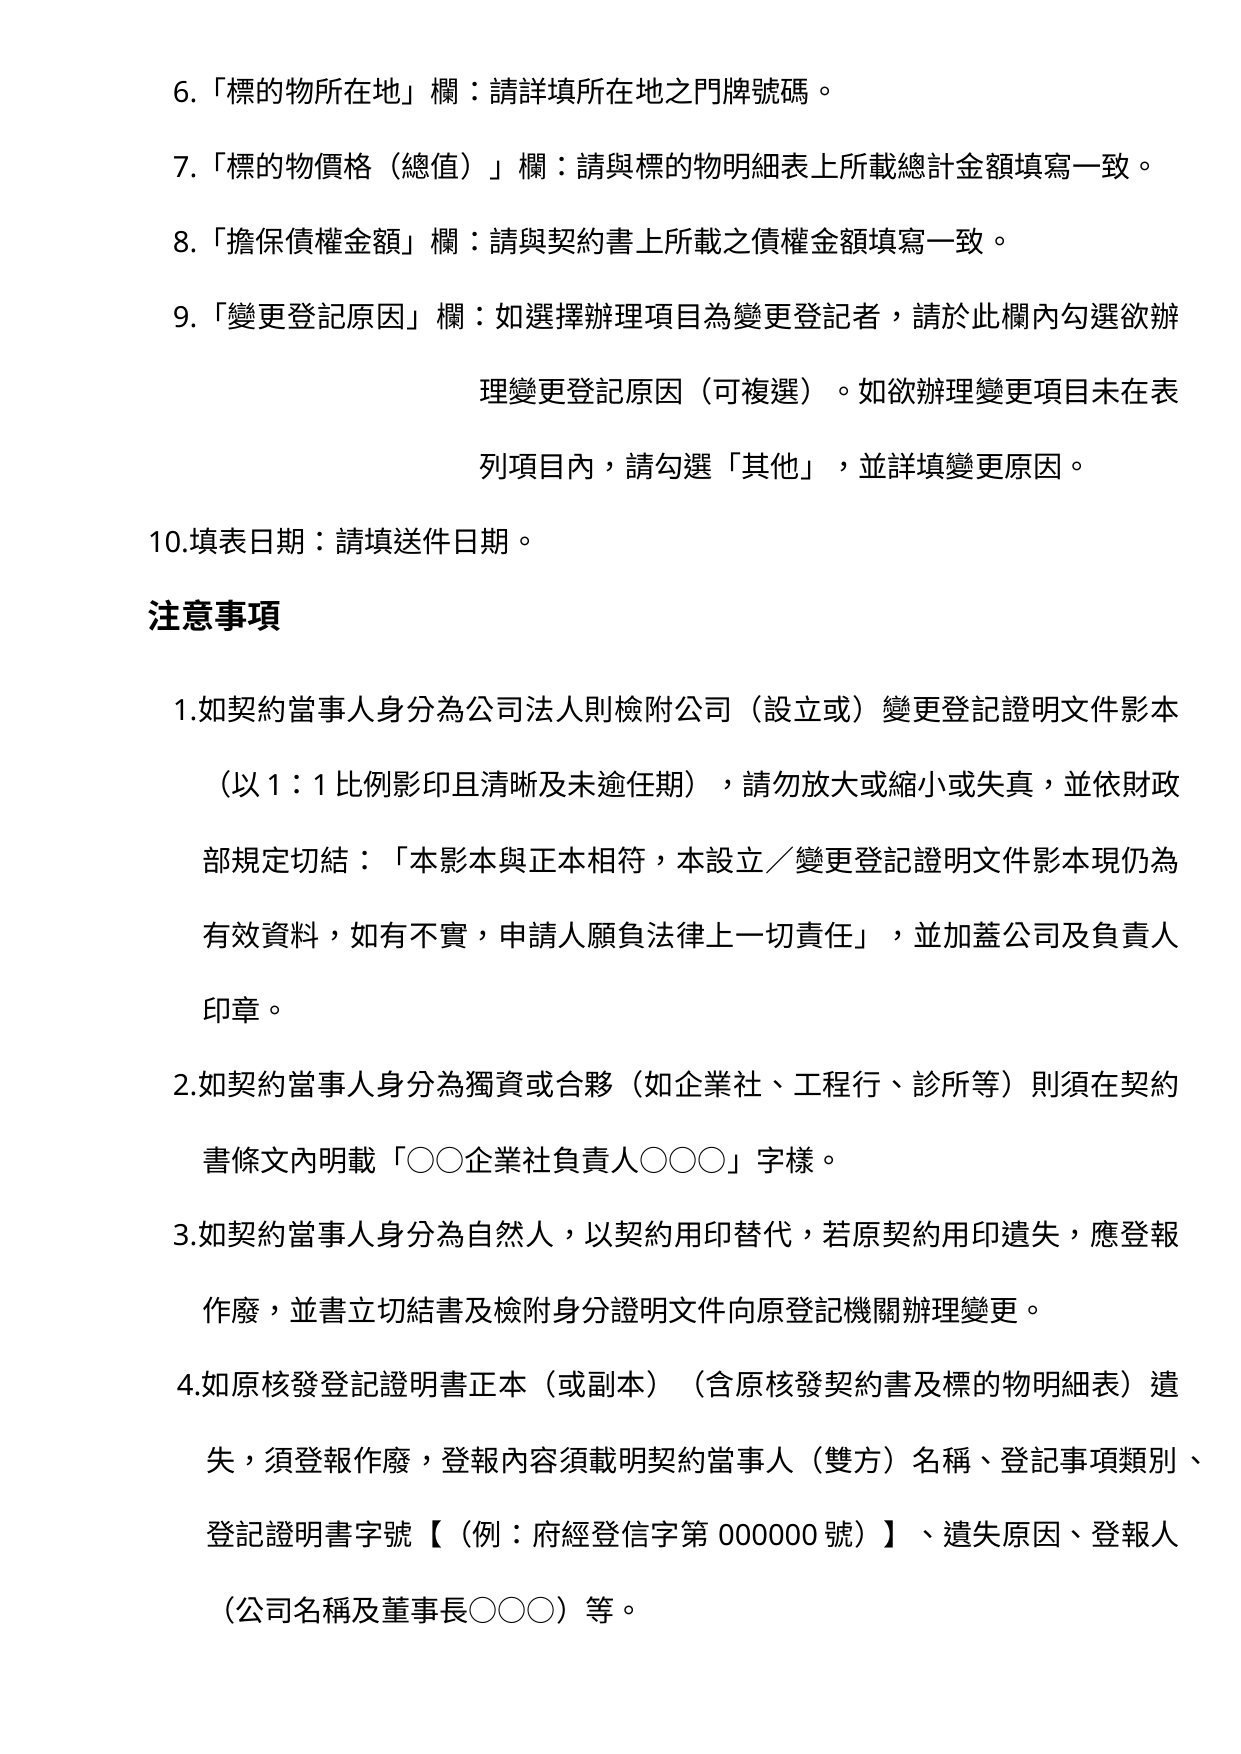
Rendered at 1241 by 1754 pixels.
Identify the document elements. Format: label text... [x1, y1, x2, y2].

text 注意事項 [148, 577, 1181, 652]
text 6.「標的物所在地」欄：請詳填所在地之門牌號碼。 [173, 52, 1181, 127]
text 9.「變更登記原因」欄：如選擇辦理項目為變更登記者，請於此欄內勾選欲辦理變更登記原因（可複選）。如欲辦理變更項目未在表列項目內，請勾選「其他」，並詳填變更原因。 [173, 277, 1181, 502]
text 7.「標的物價格（總值）」欄：請與標的物明細表上所載總計金額填寫一致。 [173, 127, 1181, 202]
text 8.「擔保債權金額」欄：請與契約書上所載之債權金額填寫一致。 [173, 202, 1181, 277]
text 3.如契約當事人身分為自然人，以契約用印替代，若原契約用印遺失，應登報作廢，並書立切結書及檢附身分證明文件向原登記機關辦理變更。 [173, 1196, 1181, 1346]
text 1.如契約當事人身分為公司法人則檢附公司（設立或）變更登記證明文件影本（以1：1比例影印且清晰及未逾任期），請勿放大或縮小或失真，並依財政部規定切結：「本影本與正本相符，本設立／變更登記證明文件影本現仍為有效資料，如有不實，申請人願負法律上一切責任」，並加蓋公司及負責人印章。 [173, 671, 1181, 1046]
text 4.如原核發登記證明書正本（或副本）（含原核發契約書及標的物明細表）遺失，須登報作廢，登報內容須載明契約當事人（雙方）名稱、登記事項類別、登記證明書字號【（例：府經登信字第000000號）】、遺失原因、登報人（公司名稱及董事長○○○）等。 [177, 1346, 1181, 1646]
text 10.填表日期：請填送件日期。 [148, 502, 1181, 577]
text 2.如契約當事人身分為獨資或合夥（如企業社、工程行、診所等）則須在契約書條文內明載「○○企業社負責人○○○」字樣。 [173, 1046, 1181, 1196]
